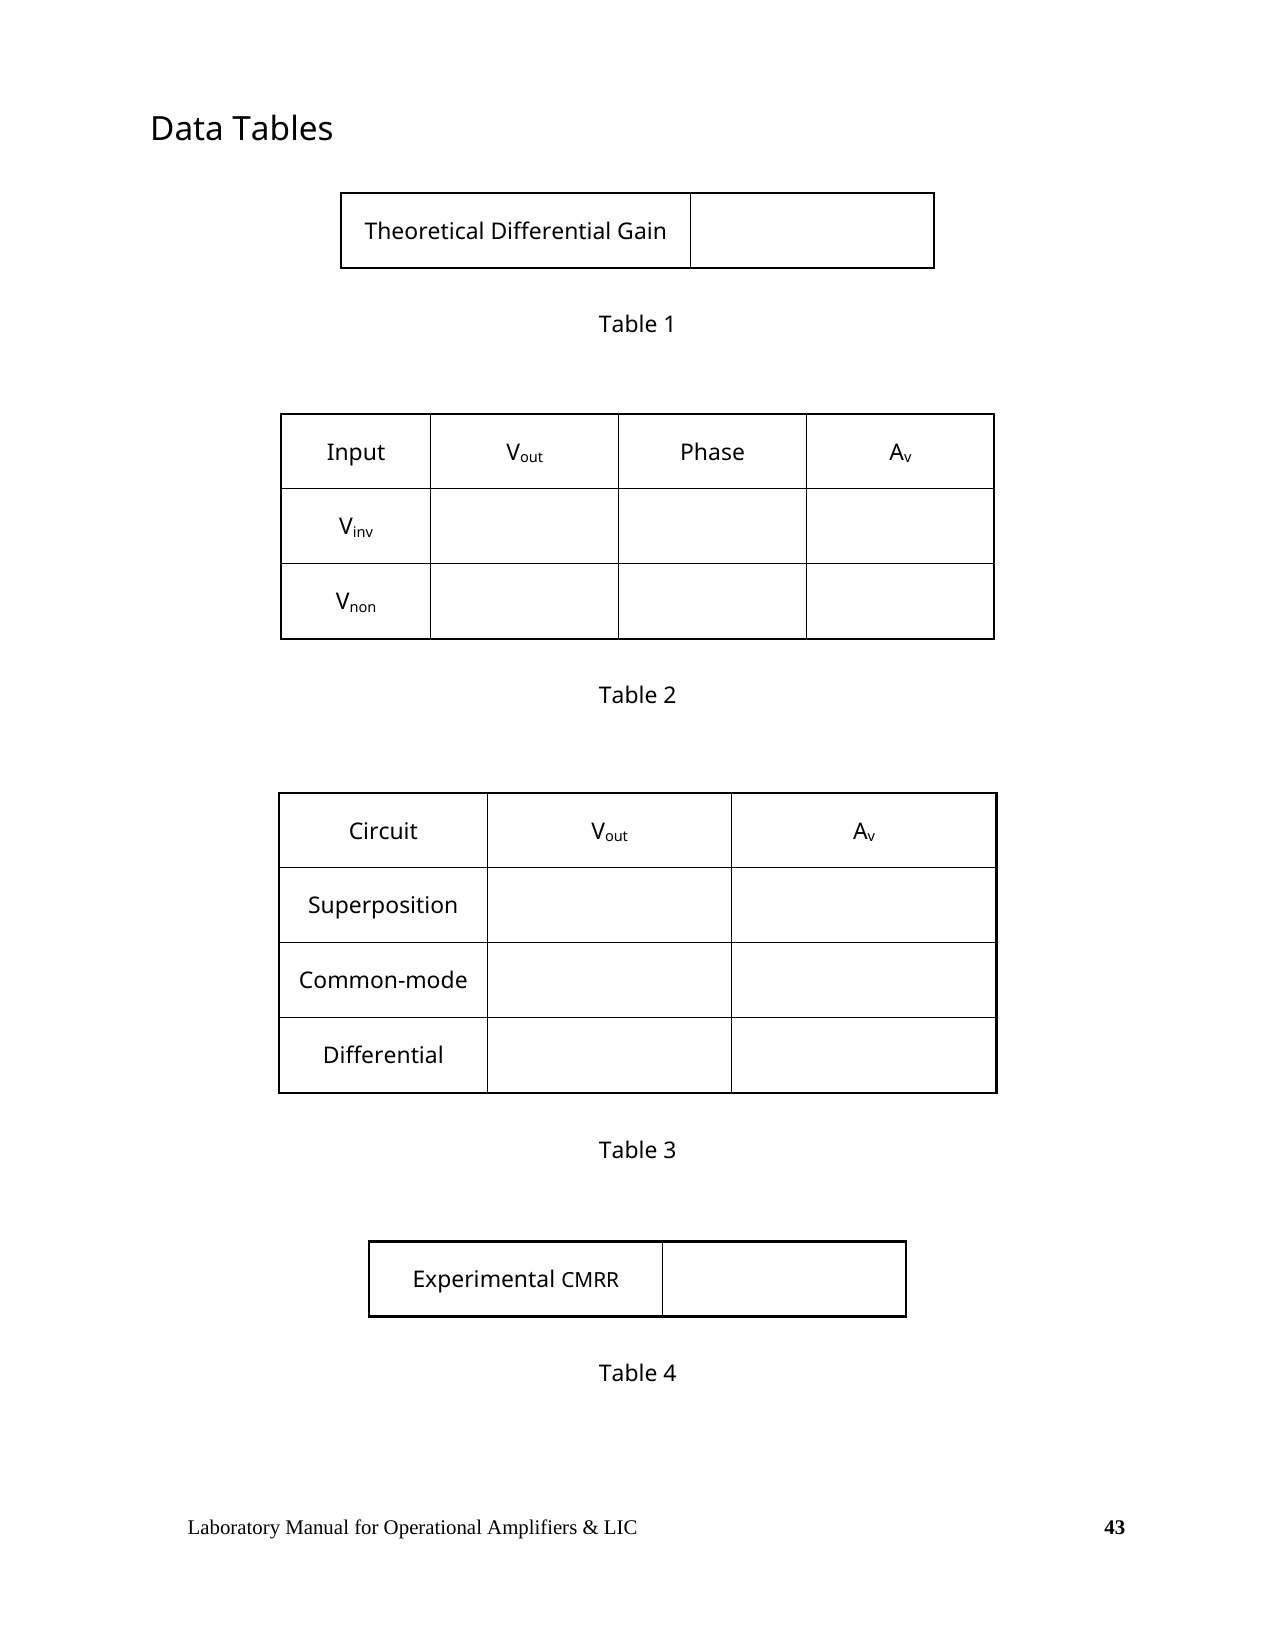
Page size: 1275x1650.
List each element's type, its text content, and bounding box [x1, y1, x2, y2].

text Data Tables [150, 105, 1125, 150]
subtitle Table 4 [150, 1357, 1125, 1388]
table_cell Common-mode [280, 943, 487, 1017]
subtitle Table 1 [150, 308, 1125, 339]
table_cell Vnon [282, 564, 430, 638]
table_cell [431, 564, 618, 638]
table_cell [488, 868, 731, 942]
table_cell [619, 489, 806, 563]
table_cell Differential [280, 1018, 487, 1092]
subtitle Table 2 [150, 679, 1125, 711]
table_cell [732, 943, 995, 1017]
table_cell [488, 1018, 731, 1092]
table_header Phase [619, 415, 806, 488]
table_header Theoretical Differential Gain [342, 194, 690, 267]
table_header Av [732, 794, 995, 867]
table_header Av [807, 415, 993, 488]
table_header Vout [431, 415, 618, 488]
table_header Input [282, 415, 430, 488]
table_header Experimental CMRR [370, 1243, 662, 1315]
table_cell [807, 489, 993, 563]
table_cell [431, 489, 618, 563]
table_cell [732, 1018, 995, 1092]
table_cell [732, 868, 995, 942]
table_cell [619, 564, 806, 638]
subtitle Table 3 [150, 1134, 1125, 1165]
table_cell Vinv [282, 489, 430, 563]
table_header [691, 194, 933, 267]
table_cell [488, 943, 731, 1017]
table_cell Superposition [280, 868, 487, 942]
table_header Vout [488, 794, 731, 867]
table_header Circuit [280, 794, 487, 867]
table_header [663, 1243, 905, 1315]
table_cell [807, 564, 993, 638]
